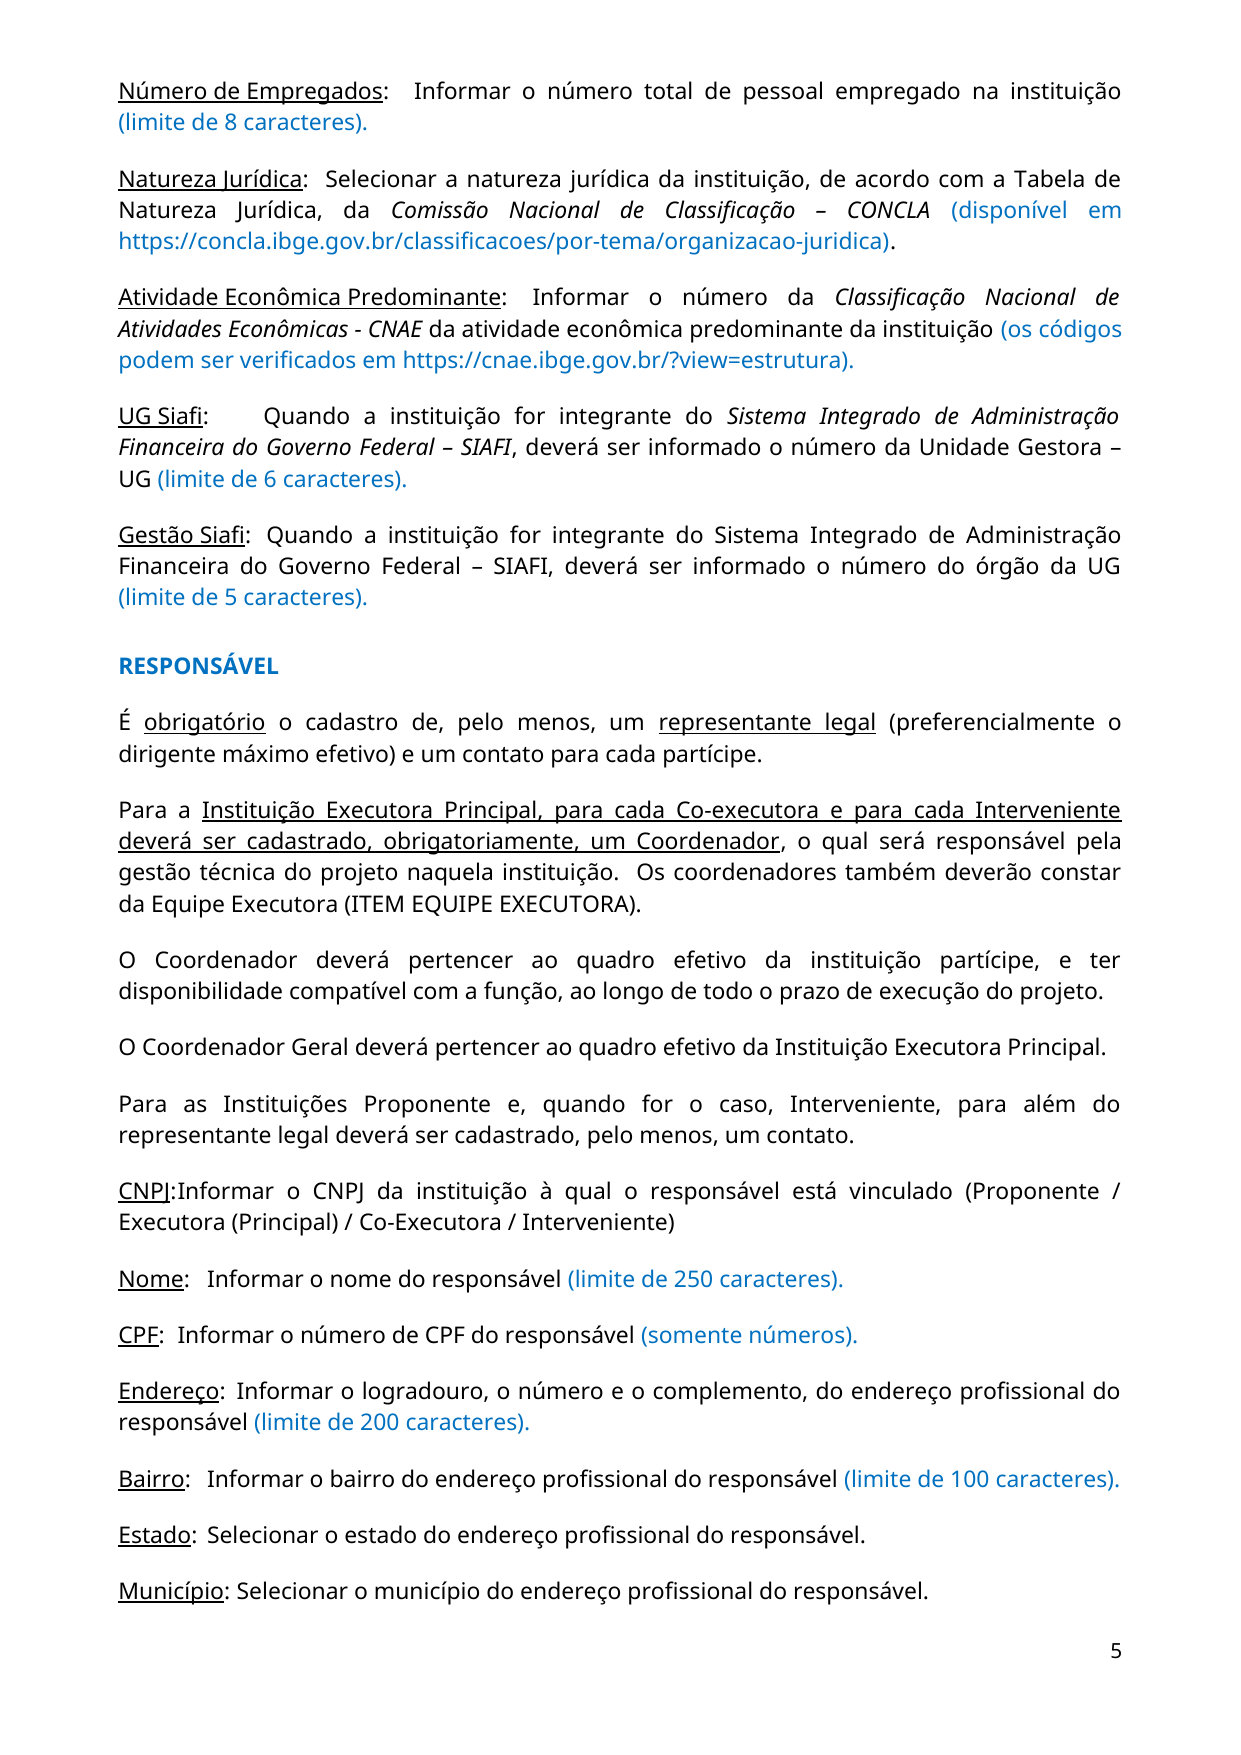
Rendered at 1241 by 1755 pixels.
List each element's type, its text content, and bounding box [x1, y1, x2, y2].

text Nome: Informar o nome do responsável (limite de 250 caracteres). [118, 1262, 1122, 1294]
text Atividade Econômica Predominante: Informar o número da Classificação Nacional de Atividades Econômicas - CNAE da atividade econômica predominante da instituição (os códigos podem ser verificados em https://cnae.ibge.gov.br/?view=estrutura). [118, 281, 1122, 375]
text Para as Instituições Proponente e, quando for o caso, Interveniente, para além do representante legal deverá ser cadastrado, pelo menos, um contato. [118, 1087, 1122, 1150]
text Bairro: Informar o bairro do endereço profissional do responsável (limite de 100 caracteres). [118, 1462, 1122, 1494]
text Natureza Jurídica: Selecionar a natureza jurídica da instituição, de acordo com a Tabela de Natureza Jurídica, da Comissão Nacional de Classificação – CONCLA (disponível em https://concla.ibge.gov.br/classificacoes/por-tema/organizacao-juridica). [118, 162, 1122, 256]
text Gestão Siafi: Quando a instituição for integrante do Sistema Integrado de Administração Financeira do Governo Federal – SIAFI, deverá ser informado o número do órgão da UG (limite de 5 caracteres). [118, 519, 1122, 612]
text Número de Empregados: Informar o número total de pessoal empregado na instituição (limite de 8 caracteres). [118, 75, 1122, 137]
text O Coordenador Geral deverá pertencer ao quadro efetivo da Instituição Executora Principal. [118, 1031, 1122, 1062]
text É obrigatório o cadastro de, pelo menos, um representante legal (preferencialmente o dirigente máximo efetivo) e um contato para cada partícipe. [118, 706, 1122, 769]
subtitle RESPONSÁVEL [118, 650, 1122, 681]
text CNPJ: Informar o CNPJ da instituição à qual o responsável está vinculado (Proponente / Executora (Principal) / Co-Executora / Interveniente) [118, 1175, 1122, 1237]
text UG Siafi: Quando a instituição for integrante do Sistema Integrado de Administração Financeira do Governo Federal – SIAFI, deverá ser informado o número da Unidade Gestora – UG (limite de 6 caracteres). [118, 400, 1122, 494]
text O Coordenador deverá pertencer ao quadro efetivo da instituição partícipe, e ter disponibilidade compatível com a função, ao longo de todo o prazo de execução do projeto. [118, 944, 1122, 1006]
text Para a Instituição Executora Principal, para cada Co-executora e para cada Interveniente deverá ser cadastrado, obrigatoriamente, um Coordenador, o qual será responsável pela gestão técnica do projeto naquela instituição. Os coordenadores também deverão constar da Equipe Executora (ITEM 5). [118, 794, 1122, 919]
text Endereço: Informar o logradouro, o número e o complemento, do endereço profissional do responsável (limite de 200 caracteres). [118, 1375, 1122, 1437]
text Estado: Selecionar o estado do endereço profissional do responsável. [118, 1519, 1122, 1550]
text Município: Selecionar o município do endereço profissional do responsável. [118, 1575, 1122, 1606]
text CPF: Informar o número de CPF do responsável (somente números). [118, 1319, 1122, 1350]
